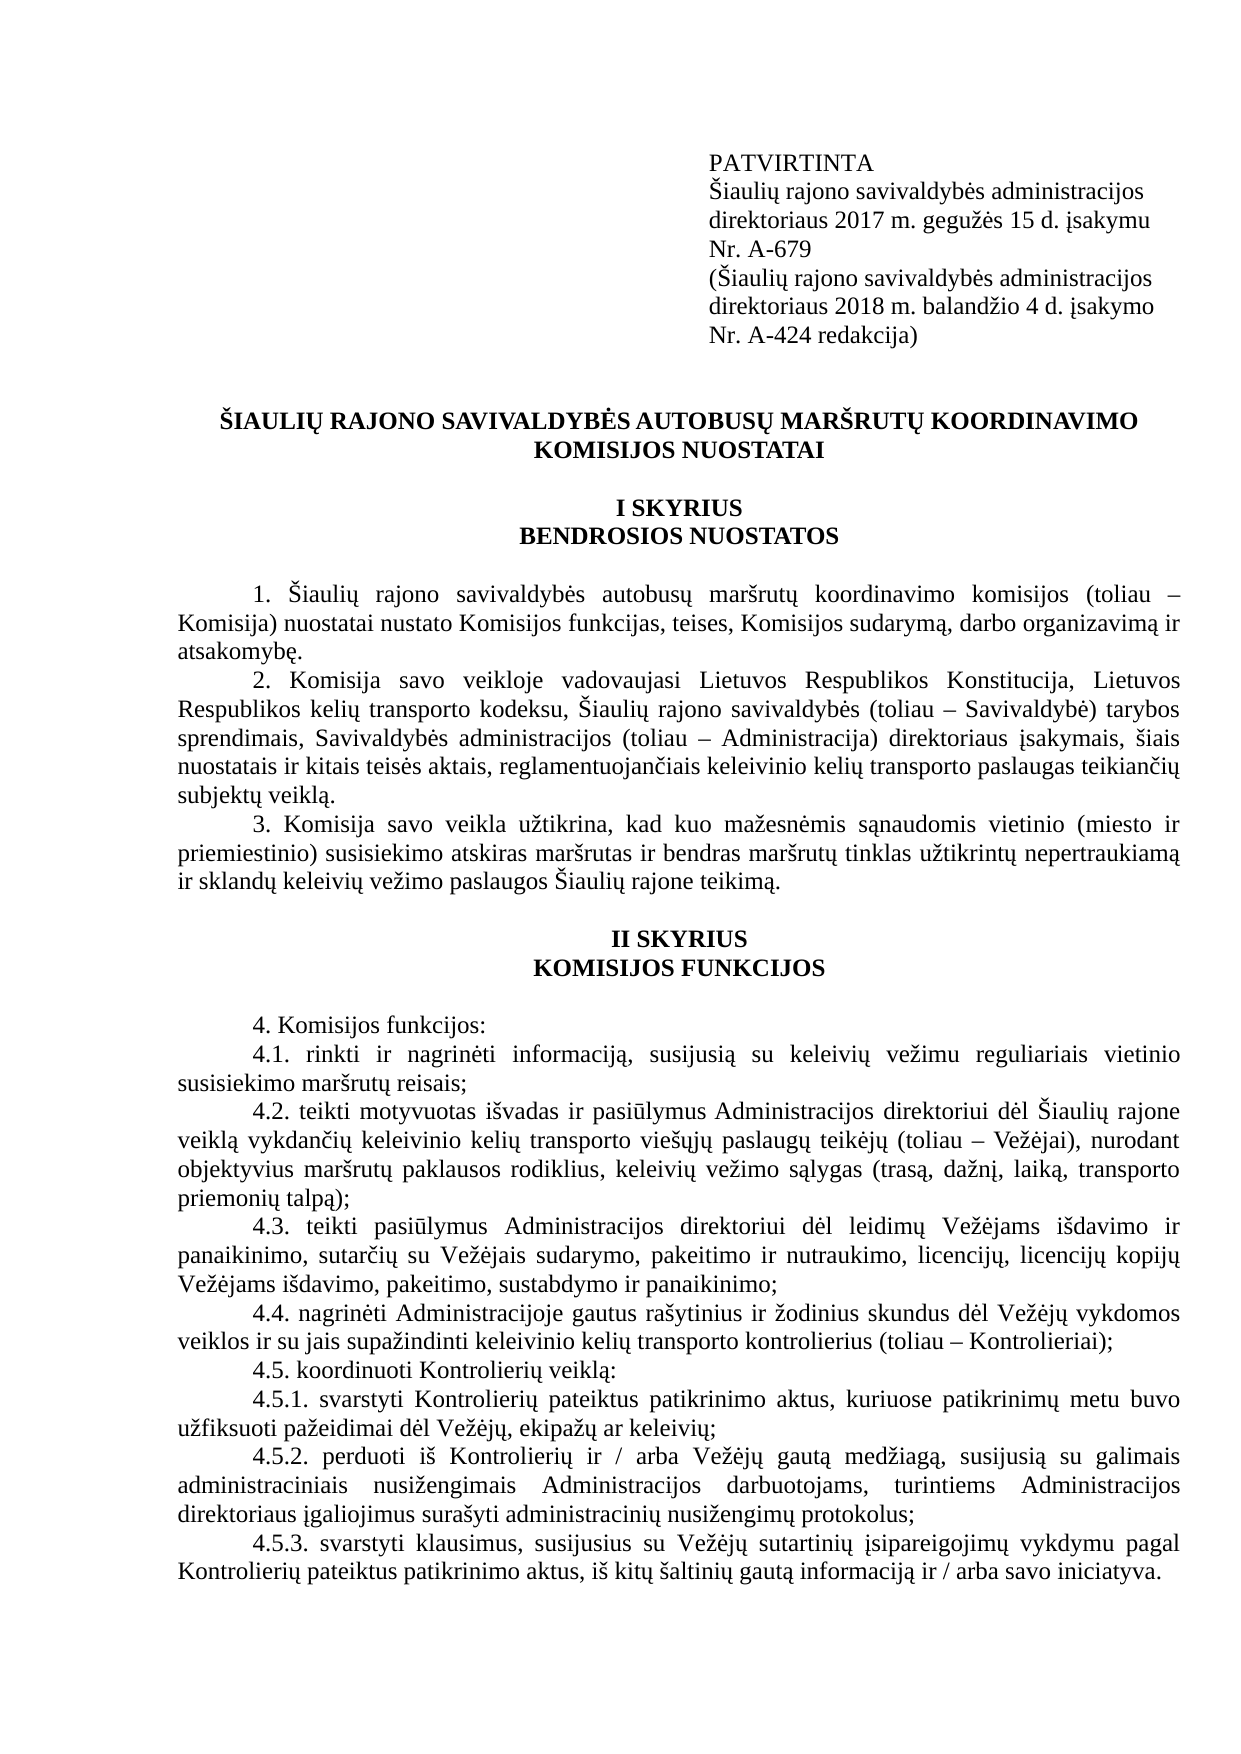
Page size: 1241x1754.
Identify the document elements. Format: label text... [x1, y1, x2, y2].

text KOMISIJOS FUNKCIJOS [177, 953, 1181, 981]
text 4.5.3. svarstyti klausimus, susijusius su Vežėjų sutartinių įsipareigojimų vykdymu pagal Kontrolierių pateiktus patikrinimo aktus, iš kitų šaltinių gautą informaciją ir / arba savo iniciatyva. [177, 1528, 1181, 1585]
text 4.2. teikti motyvuotas išvadas ir pasiūlymus Administracijos direktoriui dėl Šiaulių rajone veiklą vykdančių keleivinio kelių transporto viešųjų paslaugų teikėjų (toliau – Vežėjai), nurodant objektyvius maršrutų paklausos rodiklius, keleivių vežimo sąlygas (trasą, dažnį, laiką, transporto priemonių talpą); [177, 1096, 1181, 1211]
text I SKYRIUS [177, 493, 1181, 521]
text 4.5.1. svarstyti Kontrolierių pateiktus patikrinimo aktus, kuriuose patikrinimų metu buvo užfiksuoti pažeidimai dėl Vežėjų, ekipažų ar keleivių; [177, 1384, 1181, 1441]
text Šiaulių rajono savivaldybės administracijos [709, 176, 1181, 205]
text direktoriaus 2017 m. gegužės 15 d. įsakymu [709, 205, 1181, 234]
text 2. Komisija savo veikloje vadovaujasi Lietuvos Respublikos Konstitucija, Lietuvos Respublikos kelių transporto kodeksu, Šiaulių rajono savivaldybės (toliau – Savivaldybė) tarybos sprendimais, Savivaldybės administracijos (toliau – Administracija) direktoriaus įsakymais, šiais nuostatais ir kitais teisės aktais, reglamentuojančiais keleivinio kelių transporto paslaugas teikiančių subjektų veiklą. [177, 665, 1181, 809]
text 3. Komisija savo veikla užtikrina, kad kuo mažesnėmis sąnaudomis vietinio (miesto ir priemiestinio) susisiekimo atskiras maršrutas ir bendras maršrutų tinklas užtikrintų nepertraukiamą ir sklandų keleivių vežimo paslaugos Šiaulių rajone teikimą. [177, 809, 1181, 895]
text 4.3. teikti pasiūlymus Administracijos direktoriui dėl leidimų Vežėjams išdavimo ir panaikinimo, sutarčių su Vežėjais sudarymo, pakeitimo ir nutraukimo, licencijų, licencijų kopijų Vežėjams išdavimo, pakeitimo, sustabdymo ir panaikinimo; [177, 1211, 1181, 1298]
text 1. Šiaulių rajono savivaldybės autobusų maršrutų koordinavimo komisijos (toliau – Komisija) nuostatai nustato Komisijos funkcijas, teises, Komisijos sudarymą, darbo organizavimą ir atsakomybę. [177, 579, 1181, 665]
text II SKYRIUS [177, 924, 1181, 953]
text Nr. A-424 redakcija) [709, 320, 1181, 349]
text ŠIAULIŲ RAJONO SAVIVALDYBĖS AUTOBUSŲ MARŠRUTŲ KOORDINAVIMO KOMISIJOS NUOSTATAI [177, 406, 1181, 464]
text PATVIRTINTA [709, 148, 1181, 176]
text 4.5. koordinuoti Kontrolierių veiklą: [177, 1355, 1181, 1384]
text BENDROSIOS NUOSTATOS [177, 521, 1181, 550]
text (Šiaulių rajono savivaldybės administracijos [709, 263, 1181, 291]
text Nr. A-679 [709, 234, 1181, 263]
text direktoriaus 2018 m. balandžio 4 d. įsakymo [709, 291, 1181, 320]
text 4.1. rinkti ir nagrinėti informaciją, susijusią su keleivių vežimu reguliariais vietinio susisiekimo maršrutų reisais; [177, 1039, 1181, 1096]
text 4. Komisijos funkcijos: [177, 1010, 1181, 1039]
text 4.5.2. perduoti iš Kontrolierių ir / arba Vežėjų gautą medžiagą, susijusią su galimais administraciniais nusižengimais Administracijos darbuotojams, turintiems Administracijos direktoriaus įgaliojimus surašyti administracinių nusižengimų protokolus; [177, 1441, 1181, 1528]
text 4.4. nagrinėti Administracijoje gautus rašytinius ir žodinius skundus dėl Vežėjų vykdomos veiklos ir su jais supažindinti keleivinio kelių transporto kontrolierius (toliau – Kontrolieriai); [177, 1298, 1181, 1355]
